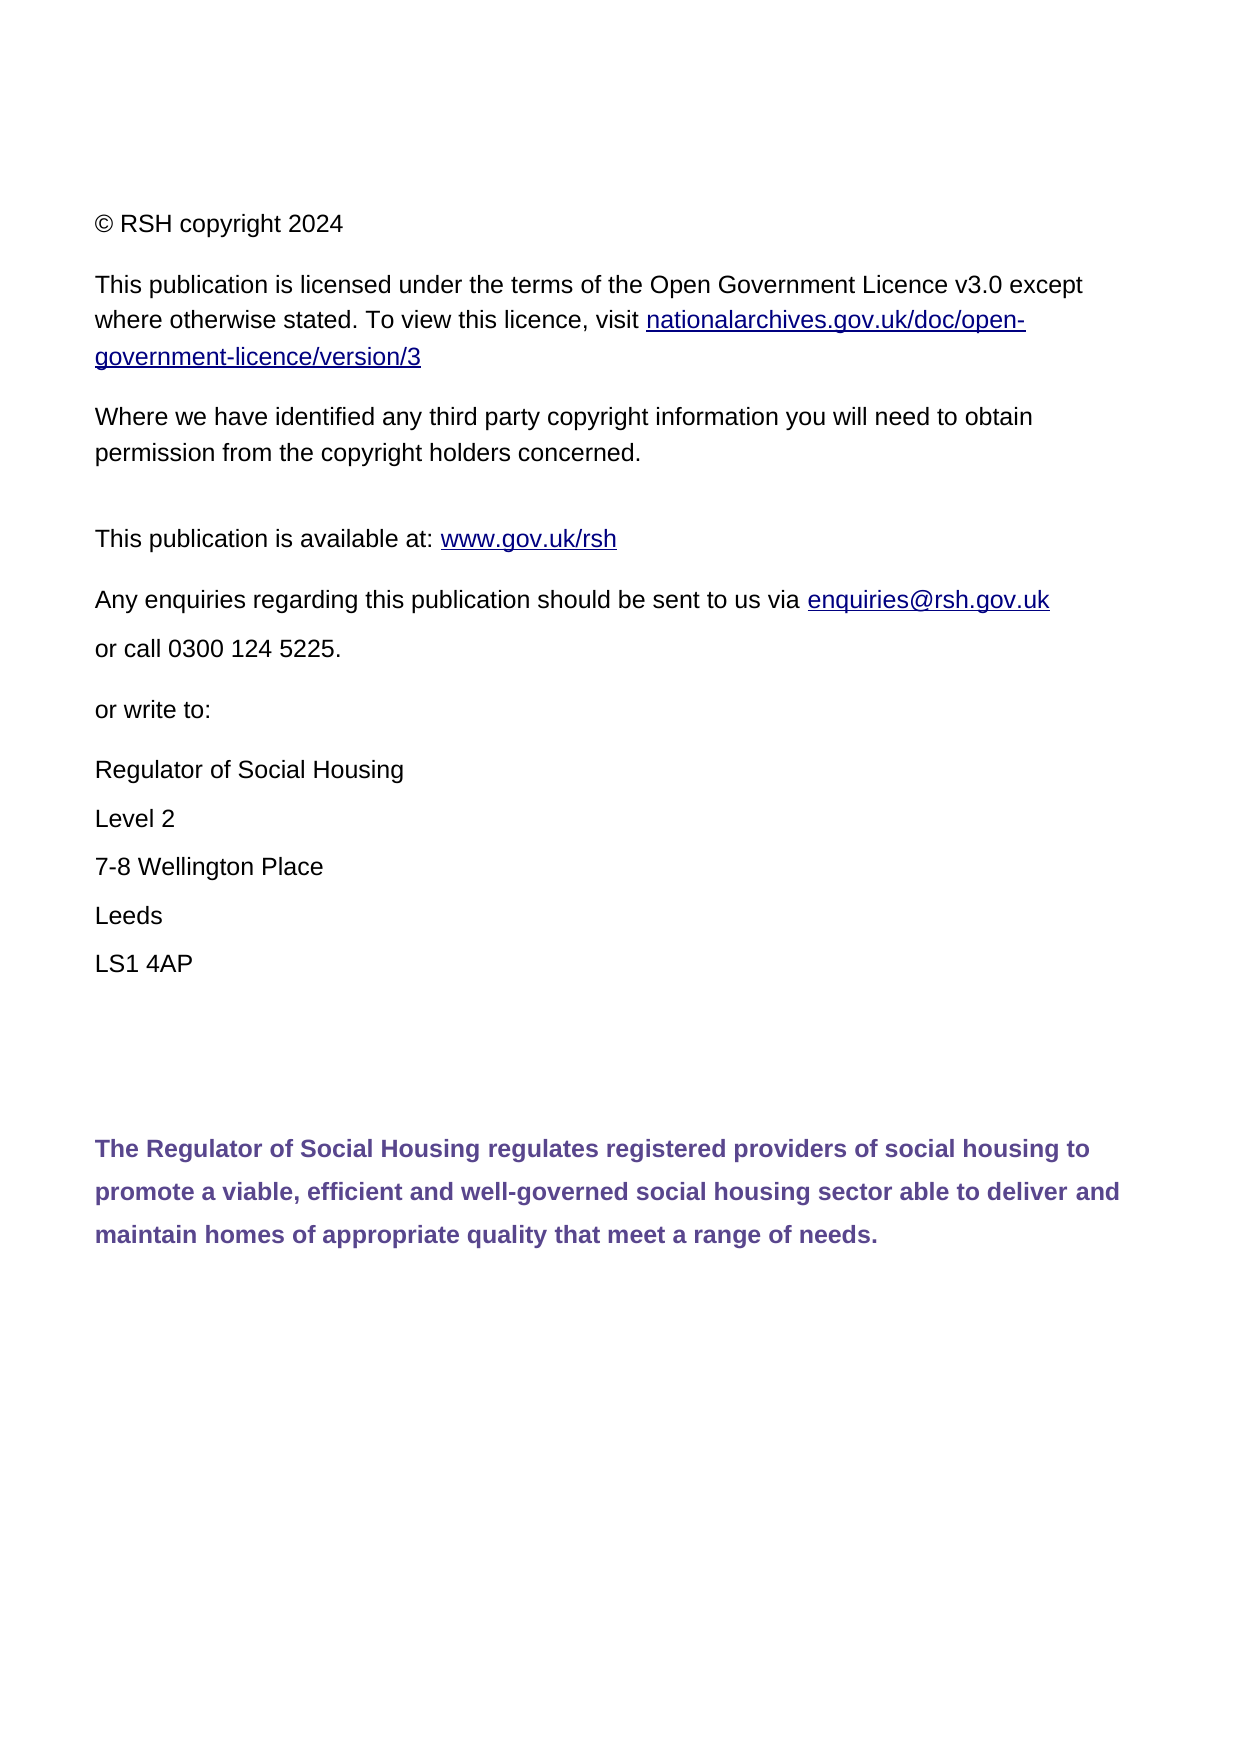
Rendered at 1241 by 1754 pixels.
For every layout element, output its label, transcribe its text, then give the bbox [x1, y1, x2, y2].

text This publication is available at: www.gov.uk/rsh [94, 524, 1146, 553]
text © RSH copyright 2024 [94, 209, 1146, 237]
text This publication is licensed under the terms of the Open Government Licence v3.0 except where otherwise stated. To view this licence, visit nationalarchives.gov.uk/doc/open-government-licence/version/3 [94, 269, 1146, 370]
text Where we have identified any third party copyright information you will need to obtain permission from the copyright holders concerned. [94, 402, 1146, 467]
text Level 2 [94, 804, 1146, 833]
text or call 0300 124 5225. [94, 634, 1146, 662]
text The Regulator of Social Housing regulates registered providers of social housing to promote a viable, efficient and well-governed social housing sector able to deliver and maintain homes of appropriate quality that meet a range of needs. [94, 1134, 1146, 1249]
text or write to: [94, 694, 1146, 723]
text 7-8 Wellington Place [94, 852, 1146, 881]
text Any enquiries regarding this publication should be sent to us via enquiries@rsh.gov.uk [94, 585, 1146, 614]
text Regulator of Social Housing [94, 756, 1146, 784]
text Leeds [94, 901, 1146, 929]
text LS1 4AP [94, 949, 1146, 978]
